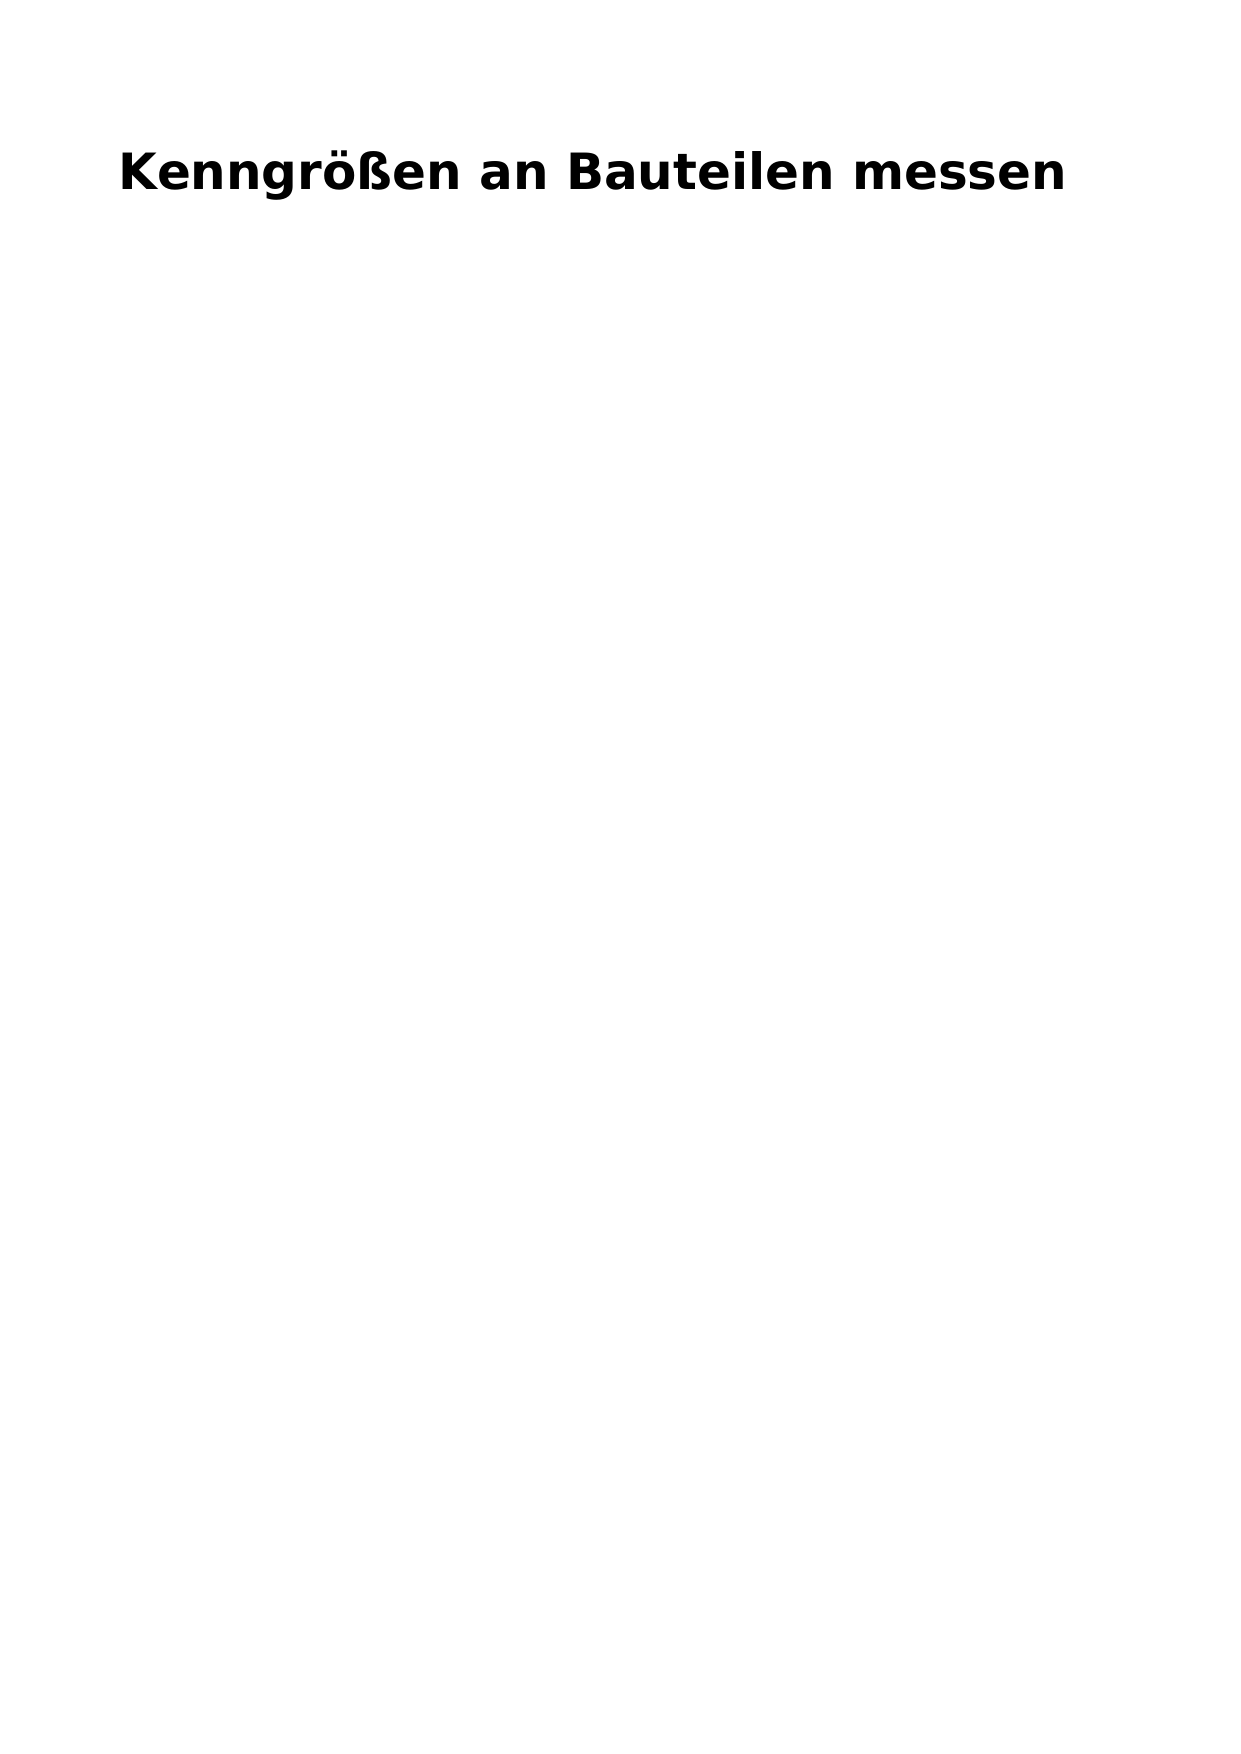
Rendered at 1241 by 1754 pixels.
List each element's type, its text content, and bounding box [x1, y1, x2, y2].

subtitle Kenngrößen an Bauteilen messen [118, 143, 1122, 201]
